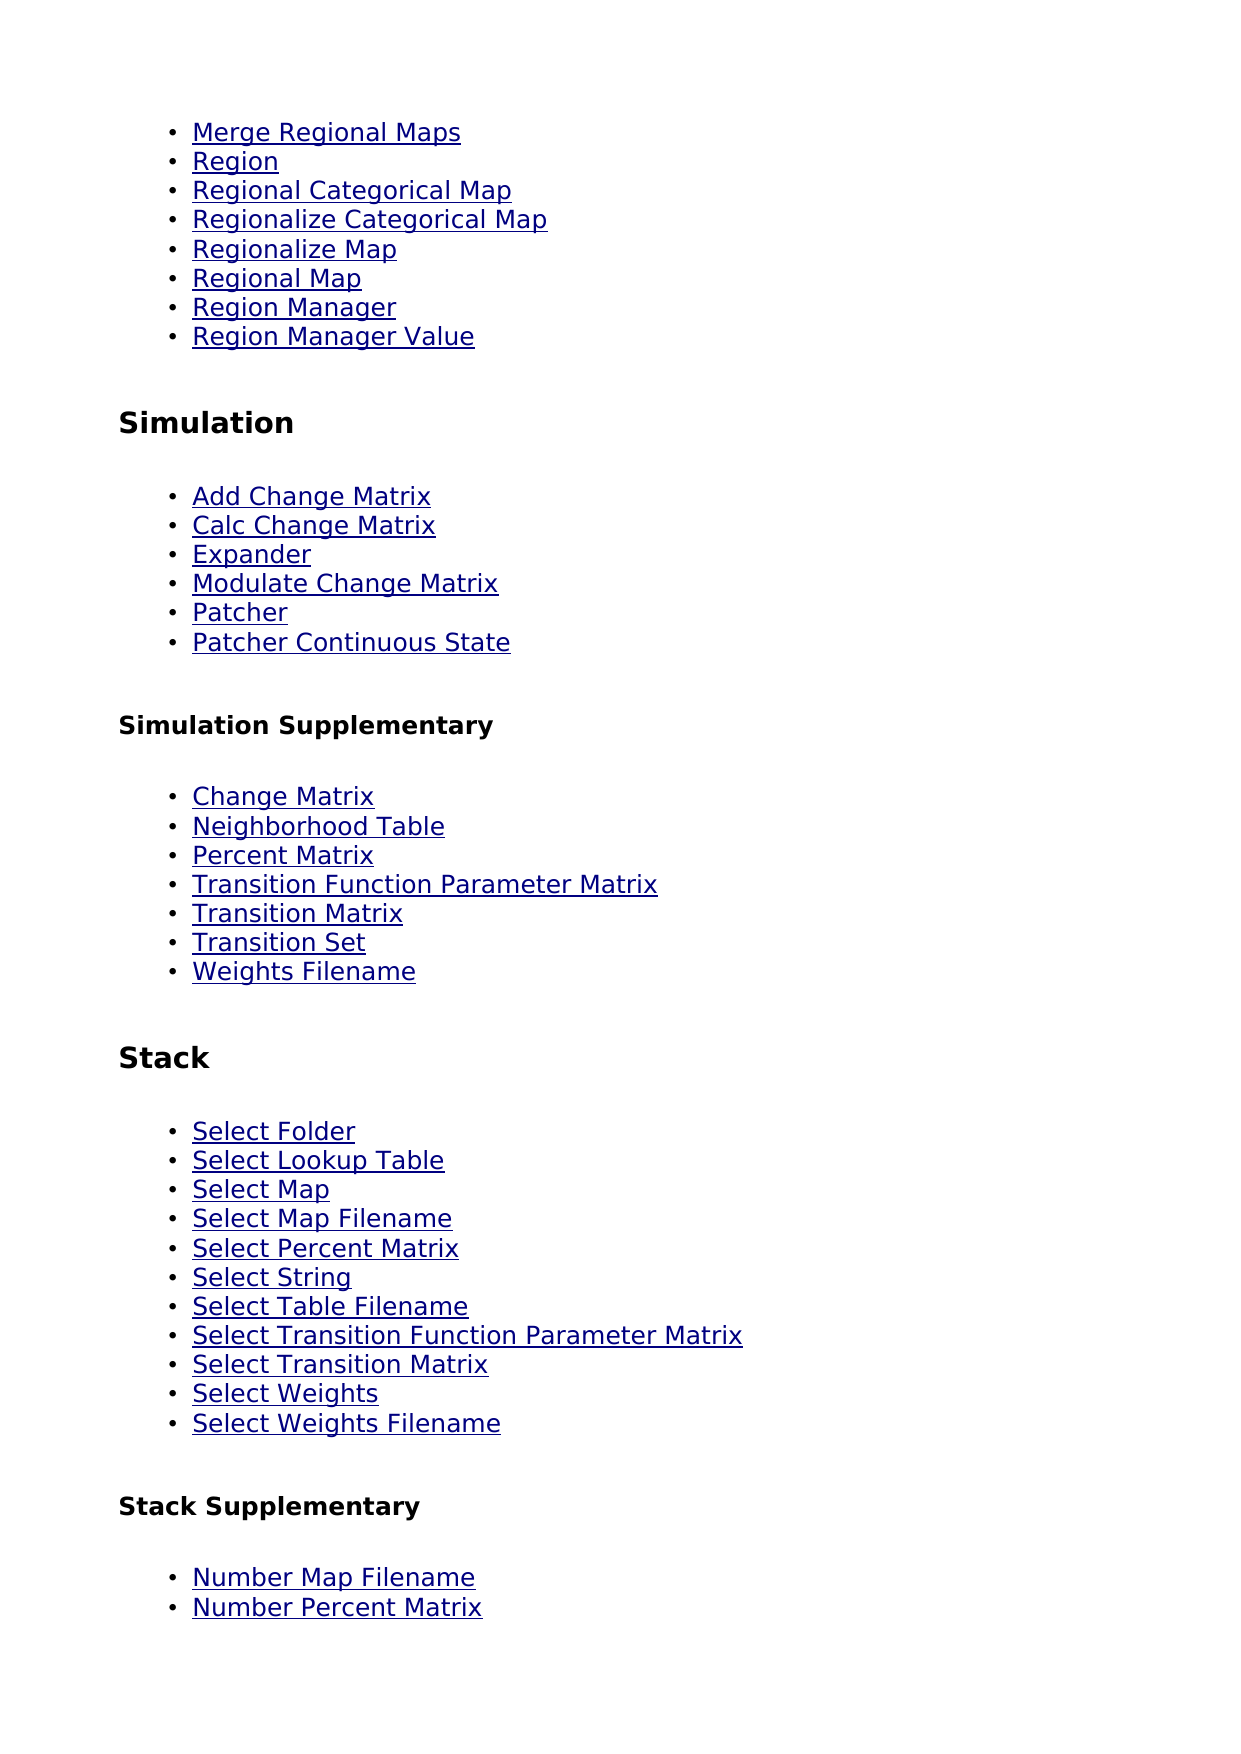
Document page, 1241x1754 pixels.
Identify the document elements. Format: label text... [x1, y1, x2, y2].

subtitle Simulation [118, 406, 1122, 440]
list Neighborhood Table [177, 812, 1122, 841]
subtitle Stack Supplementary [118, 1492, 1122, 1522]
list Modulate Change Matrix [177, 569, 1122, 598]
list Patcher [177, 598, 1122, 628]
list Region Manager Value [177, 322, 1122, 351]
list Add Change Matrix [177, 482, 1122, 511]
list Select Lookup Table [177, 1146, 1122, 1175]
list Select Percent Matrix [177, 1234, 1122, 1263]
list Select Transition Matrix [177, 1350, 1122, 1379]
list Regionalize Map [177, 235, 1122, 264]
list Calc Change Matrix [177, 511, 1122, 540]
list Change Matrix [177, 782, 1122, 812]
list Regionalize Categorical Map [177, 206, 1122, 235]
subtitle Stack [118, 1041, 1122, 1075]
list Select Map Filename [177, 1204, 1122, 1234]
list Select Weights Filename [177, 1409, 1122, 1438]
list Number Map Filename [177, 1563, 1122, 1593]
subtitle Simulation Supplementary [118, 711, 1122, 741]
list Select Table Filename [177, 1292, 1122, 1321]
list Transition Set [177, 928, 1122, 957]
list Select String [177, 1263, 1122, 1292]
list Region Manager [177, 293, 1122, 322]
list Merge Regional Maps [177, 118, 1122, 147]
list Regional Map [177, 264, 1122, 293]
list Regional Categorical Map [177, 176, 1122, 206]
list Number Percent Matrix [177, 1593, 1122, 1622]
list Select Folder [177, 1117, 1122, 1146]
list Expander [177, 540, 1122, 569]
list Weights Filename [177, 957, 1122, 987]
list Transition Matrix [177, 899, 1122, 928]
list Select Map [177, 1175, 1122, 1204]
list Select Weights [177, 1379, 1122, 1409]
list Select Transition Function Parameter Matrix [177, 1321, 1122, 1350]
list Patcher Continuous State [177, 628, 1122, 657]
list Region [177, 147, 1122, 176]
list Percent Matrix [177, 841, 1122, 870]
list Transition Function Parameter Matrix [177, 870, 1122, 899]
